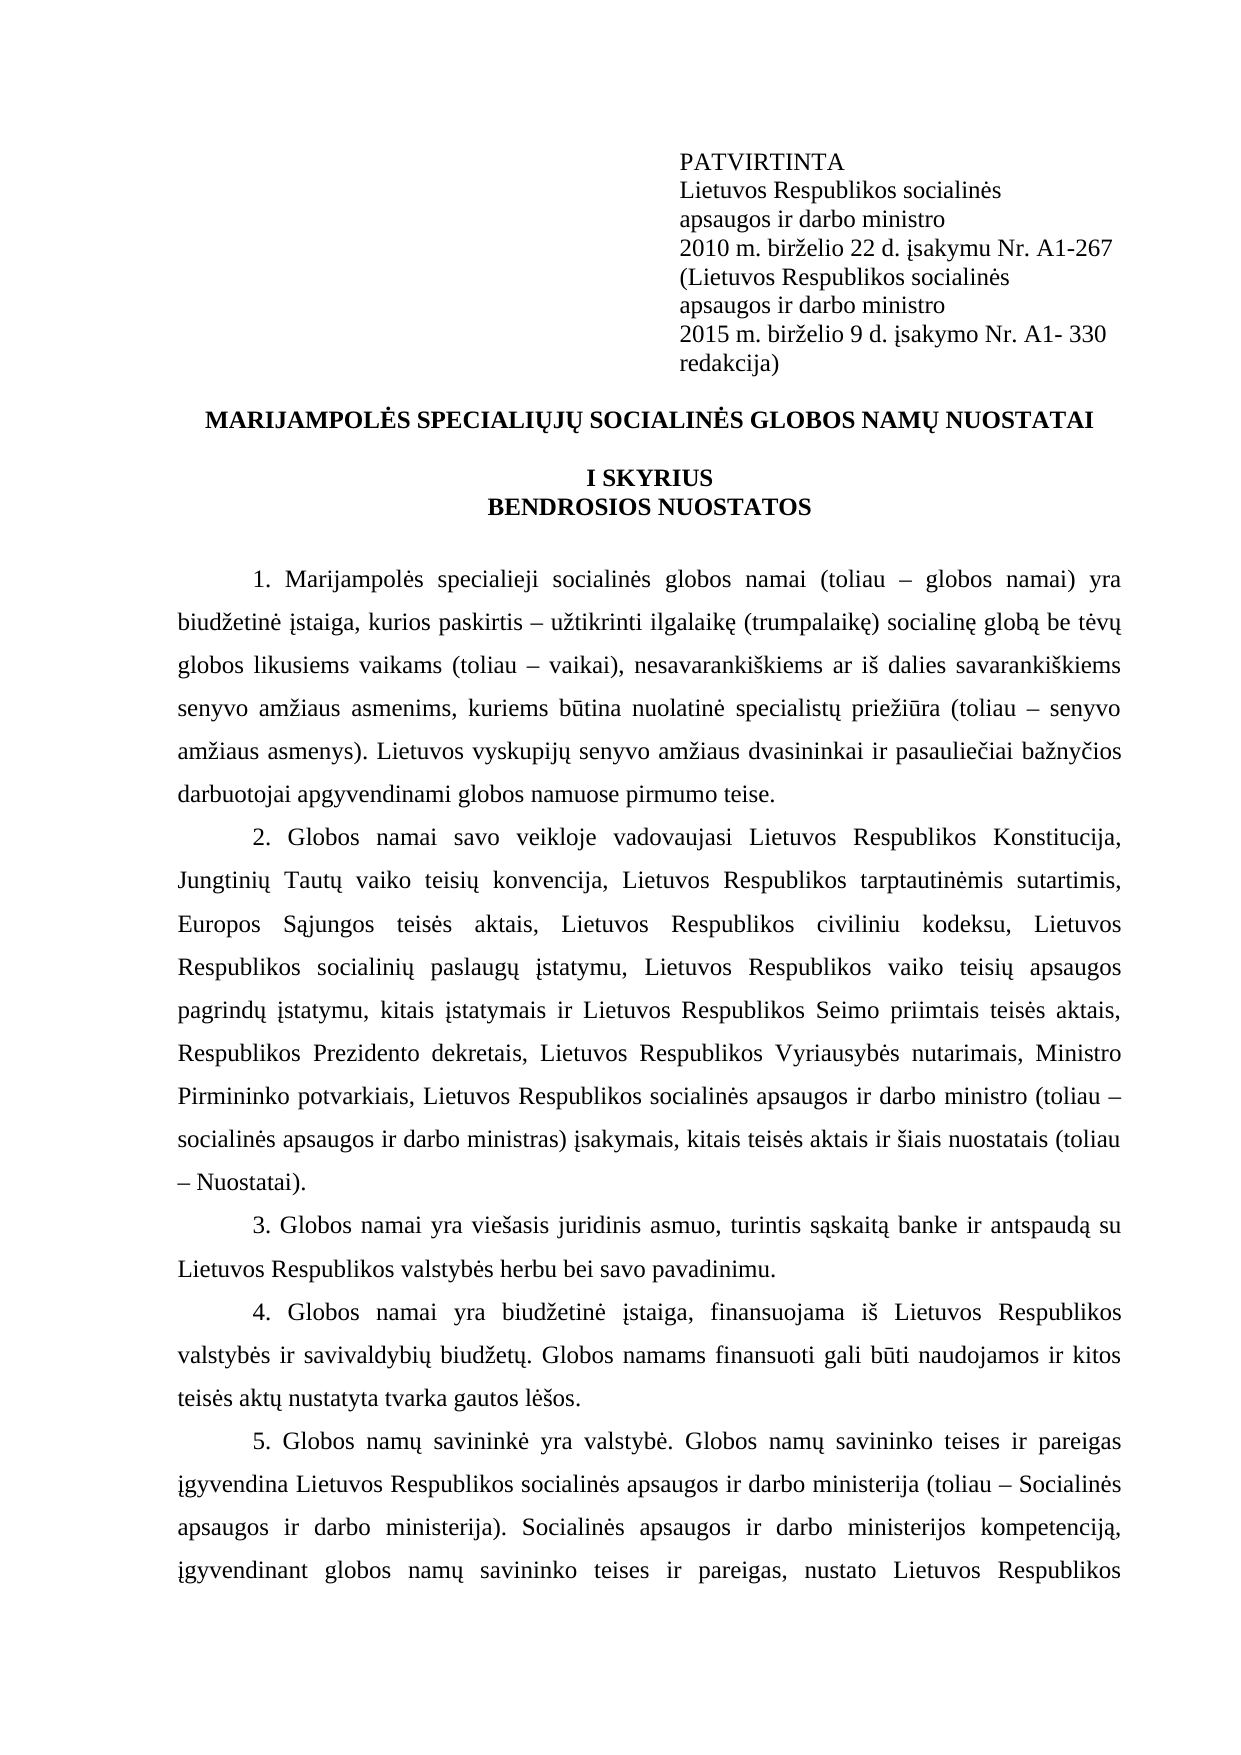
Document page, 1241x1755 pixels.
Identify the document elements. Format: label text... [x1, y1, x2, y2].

text I SKYRIUS [177, 463, 1122, 492]
text (Lietuvos Respublikos socialinės [679, 262, 1122, 291]
text apsaugos ir darbo ministro [679, 204, 1122, 233]
text BENDROSIOS NUOSTATOS [177, 492, 1122, 521]
text PATVIRTINTA [679, 147, 1122, 176]
text Lietuvos Respublikos socialinės [679, 176, 1122, 204]
text 2010 m. birželio 22 d. įsakymu Nr. A1-267 [679, 233, 1122, 262]
text 4. Globos namai yra biudžetinė įstaiga, finansuojama iš Lietuvos Respublikos valstybės ir savivaldybių biudžetų. Globos namams finansuoti gali būti naudojamos ir kitos teisės aktų nustatyta tvarka gautos lėšos. [177, 1297, 1122, 1412]
text 1. Marijampolės specialieji socialinės globos namai (toliau – globos namai) yra biudžetinė įstaiga, kurios paskirtis – užtikrinti ilgalaikę (trumpalaikę) socialinę globą be tėvų globos likusiems vaikams (toliau – vaikai), nesavarankiškiems ar iš dalies savarankiškiems senyvo amžiaus asmenims, kuriems būtina nuolatinė specialistų priežiūra (toliau – senyvo amžiaus asmenys). Lietuvos vyskupijų senyvo amžiaus dvasininkai ir pasauliečiai bažnyčios darbuotojai apgyvendinami globos namuose pirmumo teise. [177, 564, 1122, 808]
text 2015 m. birželio 9 d. įsakymo Nr. A1- 330 [679, 319, 1122, 348]
text apsaugos ir darbo ministro [679, 291, 1122, 319]
text MARIJAMPOLĖS SPECIALIŲJŲ SOCIALINĖS GLOBOS NAMŲ NUOSTATAI [177, 406, 1122, 434]
text 3. Globos namai yra viešasis juridinis asmuo, turintis sąskaitą banke ir antspaudą su Lietuvos Respublikos valstybės herbu bei savo pavadinimu. [177, 1211, 1122, 1282]
text redakcija) [679, 348, 1122, 377]
text 5. Globos namų savininkė yra valstybė. Globos namų savininko teises ir pareigas įgyvendina Lietuvos Respublikos socialinės apsaugos ir darbo ministerija (toliau – Socialinės apsaugos ir darbo ministerija). Socialinės apsaugos ir darbo ministerijos kompetenciją, įgyvendinant globos namų savininko teises ir pareigas, nustato Lietuvos Respublikos [177, 1426, 1122, 1584]
text 2. Globos namai savo veikloje vadovaujasi Lietuvos Respublikos Konstitucija, Jungtinių Tautų vaiko teisių konvencija, Lietuvos Respublikos tarptautinėmis sutartimis, Europos Sąjungos teisės aktais, Lietuvos Respublikos civiliniu kodeksu, Lietuvos Respublikos socialinių paslaugų įstatymu, Lietuvos Respublikos vaiko teisių apsaugos pagrindų įstatymu, kitais įstatymais ir Lietuvos Respublikos Seimo priimtais teisės aktais, Respublikos Prezidento dekretais, Lietuvos Respublikos Vyriausybės nutarimais, Ministro Pirmininko potvarkiais, Lietuvos Respublikos socialinės apsaugos ir darbo ministro (toliau – socialinės apsaugos ir darbo ministras) įsakymais, kitais teisės aktais ir šiais nuostatais (toliau – Nuostatai). [177, 822, 1122, 1196]
